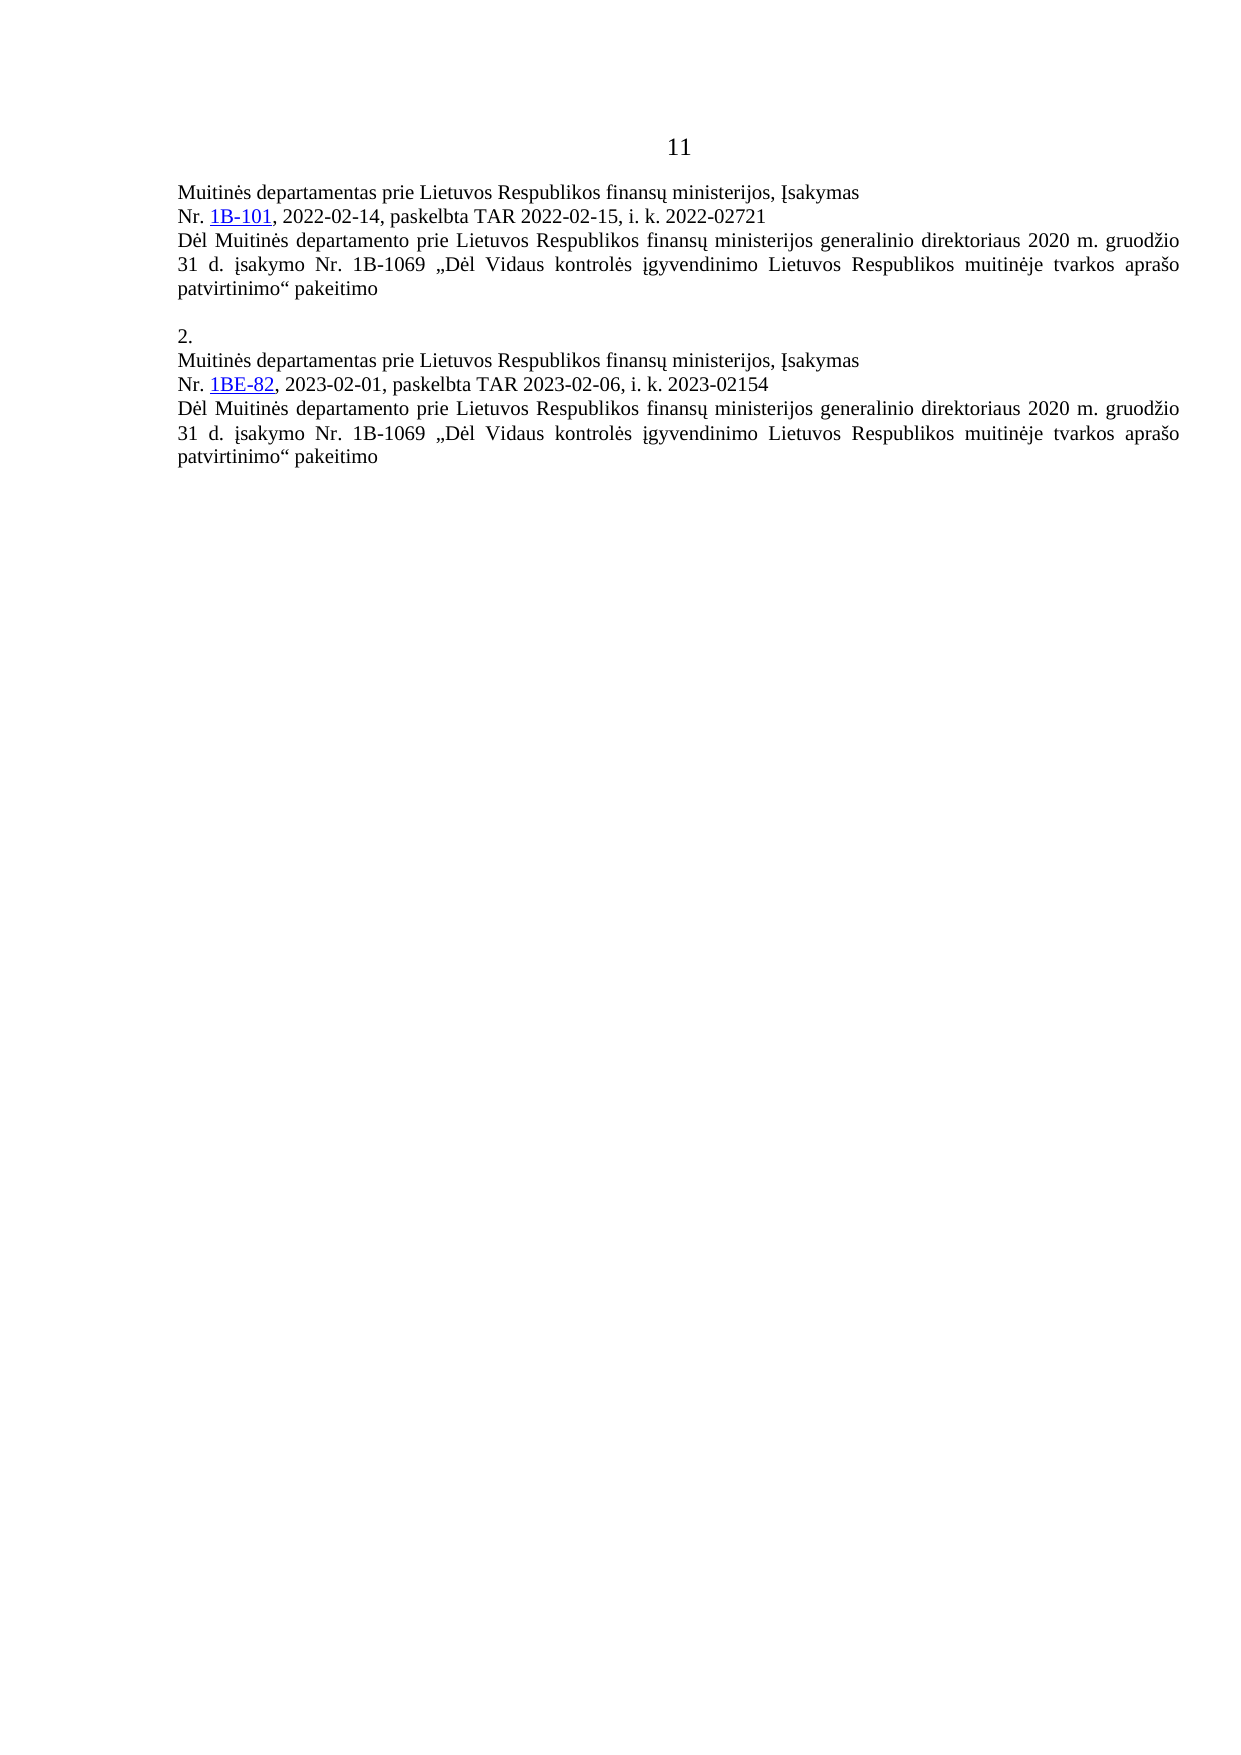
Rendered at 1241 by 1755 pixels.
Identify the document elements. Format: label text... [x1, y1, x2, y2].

text Muitinės departamentas prie Lietuvos Respublikos finansų ministerijos, Įsakymas [177, 348, 1181, 372]
text Nr. 1B-101, 2022-02-14, paskelbta TAR 2022-02-15, i. k. 2022-02721 [177, 204, 1181, 228]
text Dėl Muitinės departamento prie Lietuvos Respublikos finansų ministerijos generalinio direktoriaus 2020 m. gruodžio 31 d. įsakymo Nr. 1B-1069 „Dėl Vidaus kontrolės įgyvendinimo Lietuvos Respublikos muitinėje tvarkos aprašo patvirtinimo“ pakeitimo [177, 228, 1181, 300]
text Dėl Muitinės departamento prie Lietuvos Respublikos finansų ministerijos generalinio direktoriaus 2020 m. gruodžio 31 d. įsakymo Nr. 1B-1069 „Dėl Vidaus kontrolės įgyvendinimo Lietuvos Respublikos muitinėje tvarkos aprašo patvirtinimo“ pakeitimo [177, 396, 1181, 468]
text Nr. 1BE-82, 2023-02-01, paskelbta TAR 2023-02-06, i. k. 2023-02154 [177, 372, 1181, 396]
text 2. [177, 324, 1181, 348]
text Muitinės departamentas prie Lietuvos Respublikos finansų ministerijos, Įsakymas [177, 180, 1181, 204]
